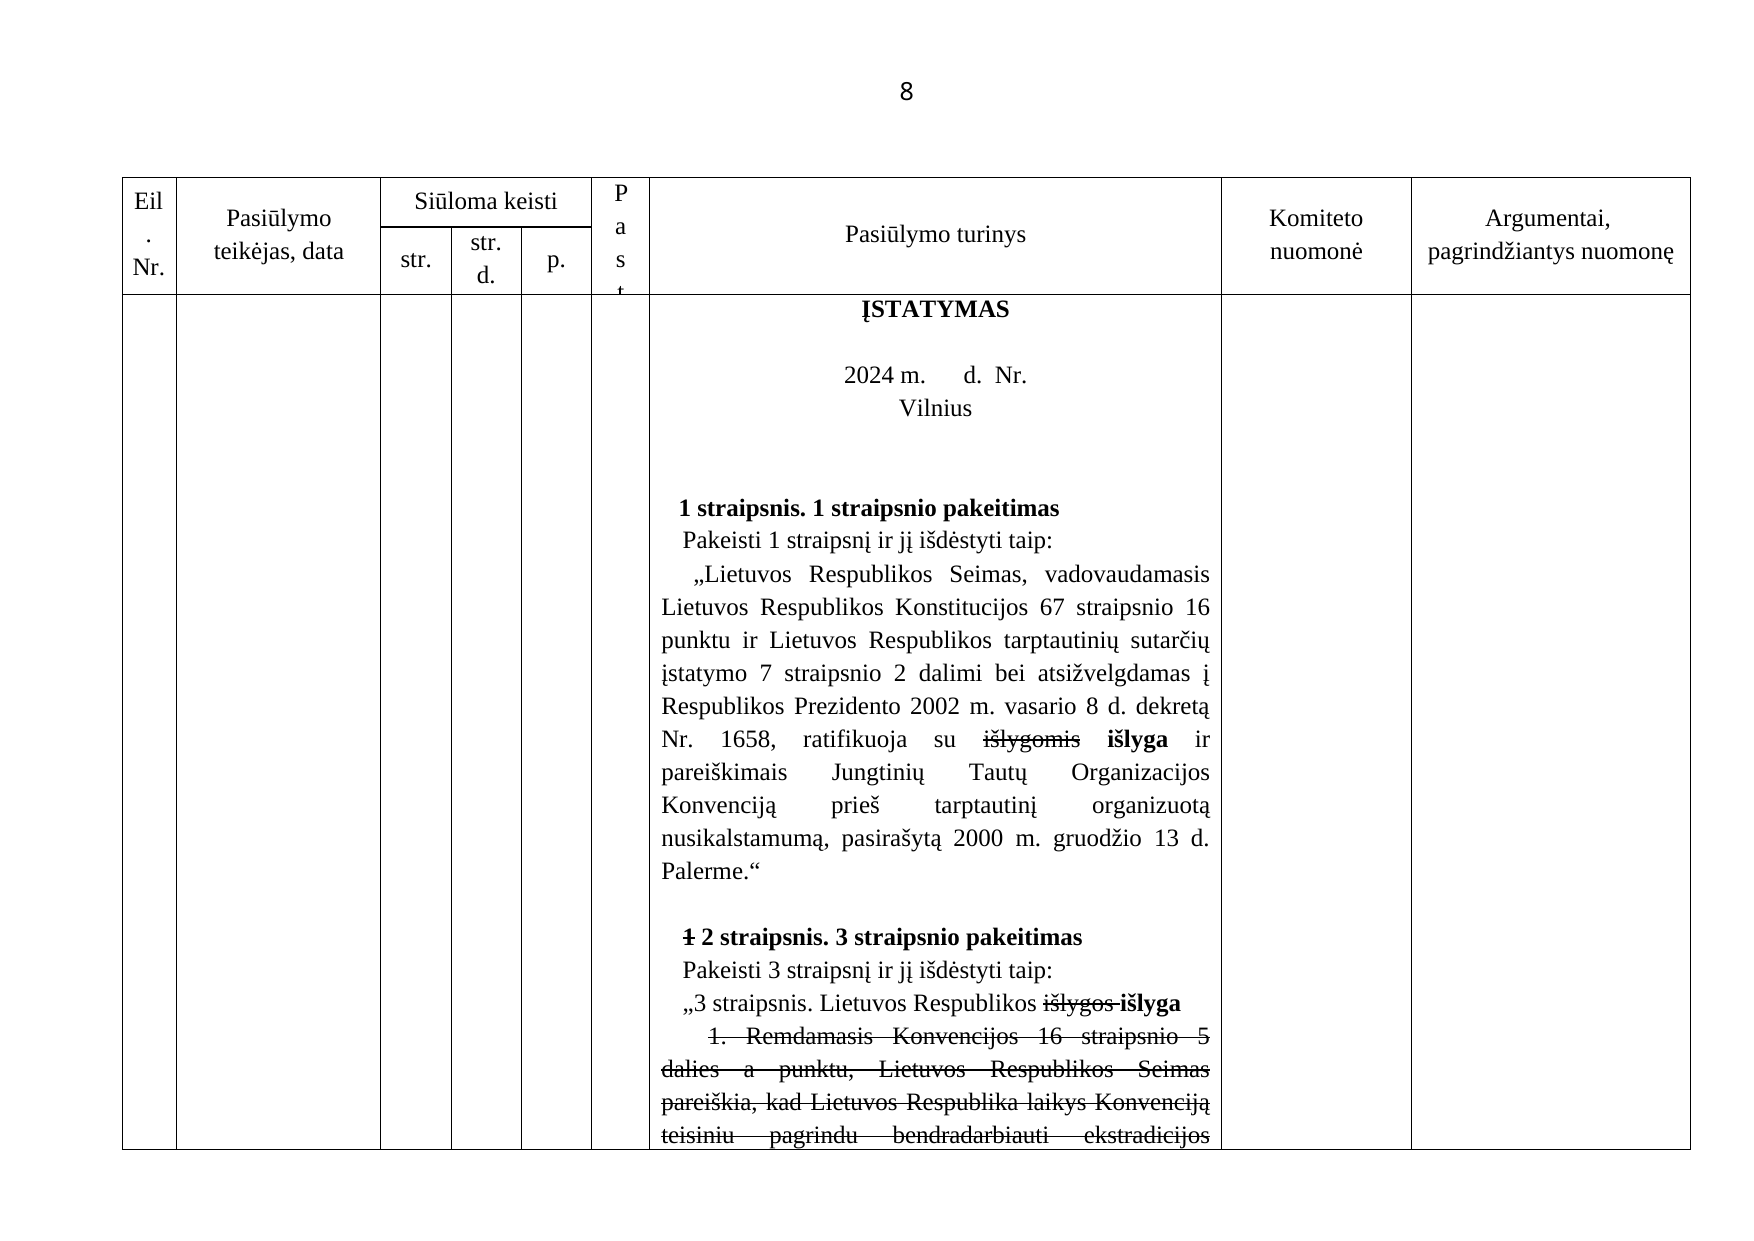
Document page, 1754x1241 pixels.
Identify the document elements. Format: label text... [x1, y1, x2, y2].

table_cell [177, 295, 380, 1149]
table_header Pastabos [592, 178, 649, 293]
table_cell str. d. [452, 228, 521, 293]
table_cell [123, 295, 176, 1149]
table_cell [1412, 295, 1690, 1149]
table_cell [1222, 295, 1411, 1149]
table_cell ĮSTATYMAS 2024 m. d. Nr. Vilnius 1 straipsnis. 1 straipsnio pakeitimas Pakeisti 1 straipsnį ir jį išdėstyti taip: „Lietuvos Respublikos Seimas, vadovaudamasis Lietuvos Respublikos Konstitucijos 67 straipsnio 16 punktu ir Lietuvos Respublikos tarptautinių sutarčių įstatymo 7 straipsnio 2 dalimi bei atsižvelgdamas į Respublikos Prezidento 2002 m. vasario 8 d. dekretą Nr. 1658, ratifikuoja su išlygomis išlyga ir pareiškimais Jungtinių Tautų Organizacijos Konvenciją prieš tarptautinį organizuotą nusikalstamumą, pasirašytą 2000 m. gruodžio 13 d. Palerme.“ 1 2 straipsnis. 3 straipsnio pakeitimas Pakeisti 3 straipsnį ir jį išdėstyti taip: „3 straipsnis. Lietuvos Respublikos išlygos išlyga 1. Remdamasis Konvencijos 16 straipsnio 5 dalies a punktu, Lietuvos Respublikos Seimas pareiškia, kad Lietuvos Respublika laikys Konvenciją teisiniu pagrindu bendradarbiauti ekstradicijos [650, 295, 1221, 1149]
table_header Komiteto nuomonė [1222, 178, 1411, 293]
table_header Pasiūlymo turinys [650, 178, 1221, 293]
table_cell [452, 295, 521, 1149]
table_header Argumentai, pagrindžiantys nuomonę [1412, 178, 1690, 293]
table_cell str. [381, 228, 451, 293]
table_cell [381, 295, 451, 1149]
table_header Siūloma keisti [381, 178, 591, 226]
table_cell [592, 295, 649, 1149]
table_header Pasiūlymo teikėjas, data [177, 178, 380, 293]
table_header Eil. Nr. [123, 178, 176, 293]
table_cell p. [522, 228, 591, 293]
table_cell [522, 295, 591, 1149]
